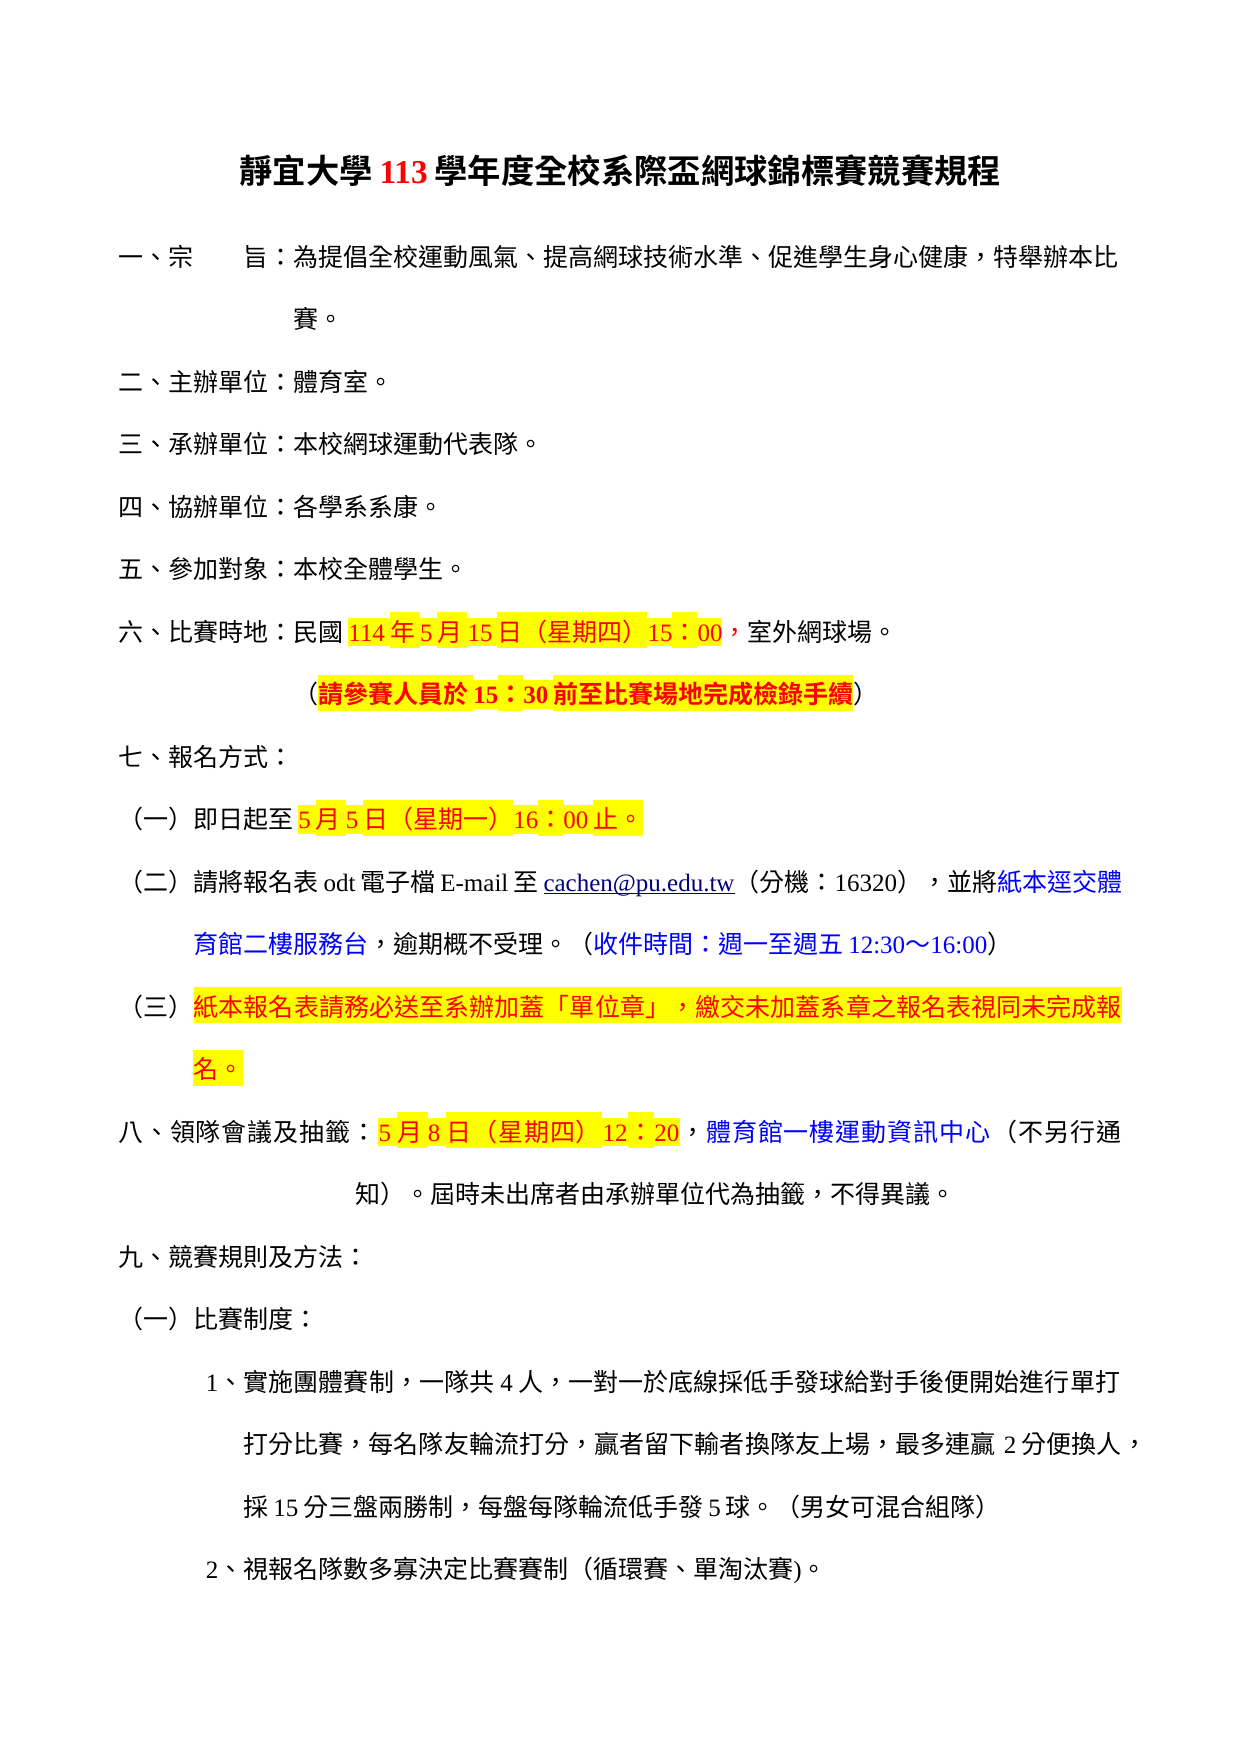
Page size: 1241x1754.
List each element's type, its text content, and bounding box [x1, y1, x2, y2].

text 六、比賽時地：民國114年5月15日（星期四）15：00，室外網球場。 [118, 588, 1122, 651]
text （請參賽人員於15：30前至比賽場地完成檢錄手續） [293, 651, 1122, 713]
text 2、視報名隊數多寡決定比賽賽制（循環賽、單淘汰賽)。 [206, 1526, 1122, 1588]
text 四、協辦單位：各學系系康。 [118, 463, 1122, 526]
text 八、領隊會議及抽籤：5月8日（星期四）12：20，體育館一樓運動資訊中心（不另行通知）。屆時未出席者由承辦單位代為抽籤，不得異議。 [118, 1088, 1122, 1213]
text 一、宗 旨：為提倡全校運動風氣、提高網球技術水準、促進學生身心健康，特舉辦本比賽。 [118, 213, 1122, 338]
text （三）紙本報名表請務必送至系辦加蓋「單位章」，繳交未加蓋系章之報名表視同未完成報名。 [118, 963, 1122, 1088]
text 1、實施團體賽制，一隊共4人，一對一於底線採低手發球給對手後便開始進行單打打分比賽，每名隊友輪流打分，贏者留下輸者換隊友上場，最多連贏2分便換人，採15分三盤兩勝制，每盤每隊輪流低手發5球。（男女可混合組隊） [206, 1338, 1122, 1526]
text 三、承辦單位：本校網球運動代表隊。 [118, 401, 1122, 463]
text （一）即日起至5月5日（星期一）16：00止。 [118, 776, 1122, 838]
text （二）請將報名表odt電子檔E-mail至cachen@pu.edu.tw（分機：16320），並將紙本逕交體育館二樓服務台，逾期概不受理。（收件時間：週一至週五12:30～16:00） [118, 838, 1122, 963]
text 二、主辦單位：體育室。 [118, 338, 1122, 401]
text 七、報名方式： [118, 713, 1122, 776]
text 九、競賽規則及方法： [118, 1213, 1122, 1276]
text （一）比賽制度： [118, 1276, 1122, 1338]
text 靜宜大學113學年度全校系際盃網球錦標賽競賽規程 [118, 127, 1122, 189]
text 五、參加對象：本校全體學生。 [118, 526, 1122, 588]
